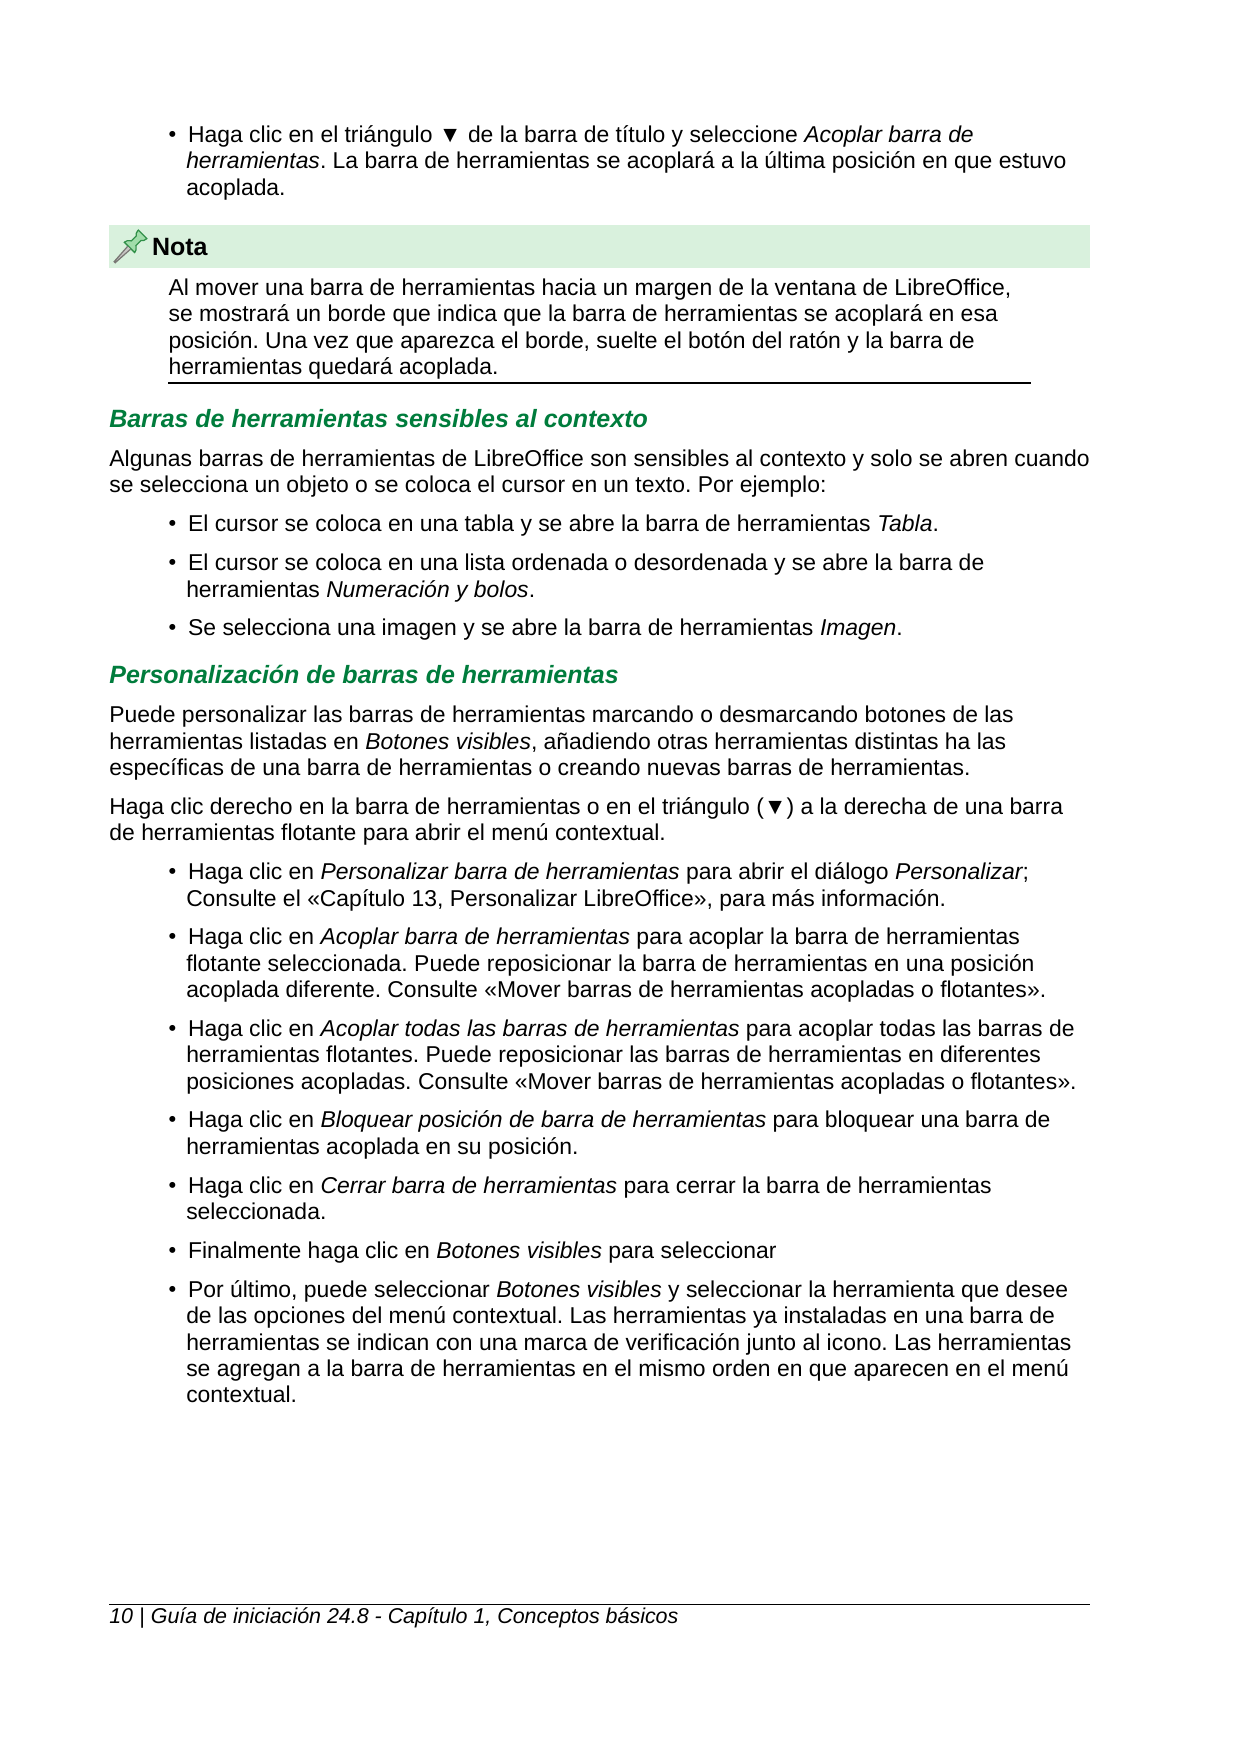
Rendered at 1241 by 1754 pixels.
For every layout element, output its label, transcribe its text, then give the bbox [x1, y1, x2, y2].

list Haga clic en Personalizar barra de herramientas para abrir el diálogo Personalizar; Consulte el «Capítulo 13, Personalizar LibreOffice», para más información. [168, 858, 1090, 911]
list Por último, puede seleccionar Botones visibles y seleccionar la herramienta que desee de las opciones del menú contextual. Las herramientas ya instaladas en una barra de herramientas se indican con una marca de verificación junto al icono. Las herramientas se agregan a la barra de herramientas en el mismo orden en que aparecen en el menú contextual. [168, 1276, 1090, 1407]
list El cursor se coloca en una tabla y se abre la barra de herramientas Tabla. [168, 510, 1090, 537]
text Puede personalizar las barras de herramientas marcando o desmarcando botones de las herramientas listadas en Botones visibles, añadiendo otras herramientas distintas ha las específicas de una barra de herramientas o creando nuevas barras de herramientas. [109, 701, 1090, 780]
list Haga clic en Acoplar todas las barras de herramientas para acoplar todas las barras de herramientas flotantes. Puede reposicionar las barras de herramientas en diferentes posiciones acopladas. Consulte «Mover barras de herramientas acopladas o flotantes». [168, 1015, 1090, 1094]
list Algunas barras de herramientas de LibreOffice son sensibles al contexto y solo se abren cuando se selecciona un objeto o se coloca el cursor en un texto. Por ejemplo: [109, 445, 1090, 498]
list Haga clic derecho en la barra de herramientas o en el triángulo (▼) a la derecha de una barra de herramientas flotante para abrir el menú contextual. [109, 793, 1090, 846]
list Haga clic en Acoplar barra de herramientas para acoplar la barra de herramientas flotante seleccionada. Puede reposicionar la barra de herramientas en una posición acoplada diferente. Consulte «Mover barras de herramientas acopladas o flotantes». [168, 923, 1090, 1002]
list Haga clic en Bloquear posición de barra de herramientas para bloquear una barra de herramientas acoplada en su posición. [168, 1106, 1090, 1159]
subtitle Nota [109, 225, 1090, 268]
subtitle Personalización de barras de herramientas [109, 660, 1090, 689]
list Haga clic en Cerrar barra de herramientas para cerrar la barra de herramientas seleccionada. [168, 1172, 1090, 1224]
list Finalmente haga clic en Botones visibles para seleccionar [168, 1237, 1090, 1263]
list Haga clic en el triángulo ▼ de la barra de título y seleccione Acoplar barra de herramientas. La barra de herramientas se acoplará a la última posición en que estuvo acoplada. [168, 121, 1090, 200]
subtitle Barras de herramientas sensibles al contexto [109, 404, 1090, 433]
list Se selecciona una imagen y se abre la barra de herramientas Imagen. [168, 614, 1090, 641]
list El cursor se coloca en una lista ordenada o desordenada y se abre la barra de herramientas Numeración y bolos. [168, 549, 1090, 602]
text Al mover una barra de herramientas hacia un margen de la ventana de LibreOffice, se mostrará un borde que indica que la barra de herramientas se acoplará en esa posición. Una vez que aparezca el borde, suelte el botón del ratón y la barra de herramientas quedará acoplada. [168, 274, 1031, 382]
